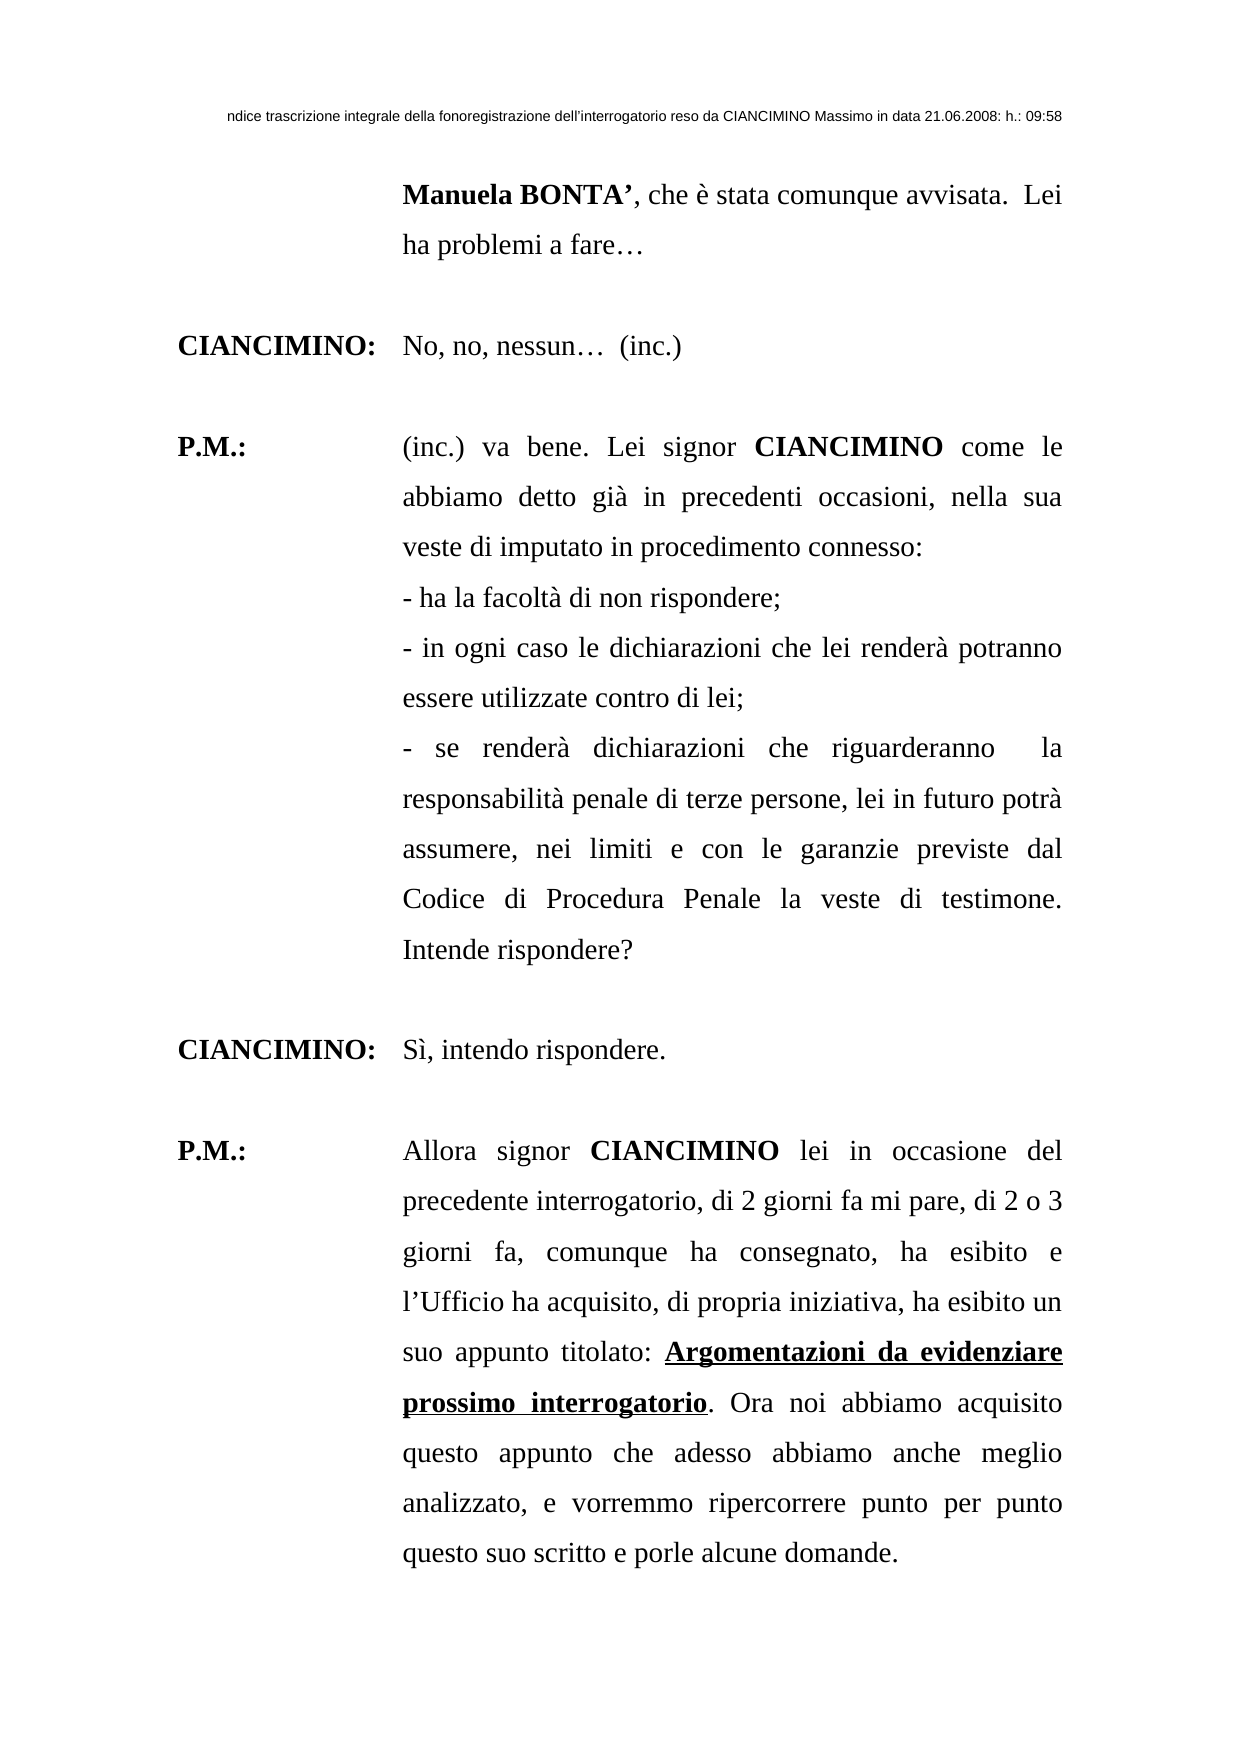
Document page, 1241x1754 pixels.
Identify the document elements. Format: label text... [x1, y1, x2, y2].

text Manuela BONTA’, che è stata comunque avvisata. Lei ha problemi a fare… [177, 177, 1063, 261]
text P.M.: Allora signor CIANCIMINO lei in occasione del precedente interrogatorio, di 2 giorni fa mi pare, di 2 o 3 giorni fa, comunque ha consegnato, ha esibito e l’Ufficio ha acquisito, di propria iniziativa, ha esibito un suo appunto titolato: Argomentazioni da evidenziare prossimo interrogatorio. Ora noi abbiamo acquisito questo appunto che adesso abbiamo anche meglio analizzato, e vorremmo ripercorrere punto per punto questo suo scritto e porle alcune domande. [177, 1133, 1063, 1569]
text - se renderà dichiarazioni che riguarderanno la responsabilità penale di terze persone, lei in futuro potrà assumere, nei limiti e con le garanzie previste dal Codice di Procedura Penale la veste di testimone. Intende rispondere? [177, 731, 1063, 965]
text CIANCIMINO: No, no, nessun… (inc.) [177, 328, 1063, 362]
text - ha la facoltà di non rispondere; [177, 580, 1063, 613]
text CIANCIMINO: Sì, intendo rispondere. [177, 1032, 1063, 1066]
text - in ogni caso le dichiarazioni che lei renderà potranno essere utilizzate contro di lei; [177, 630, 1063, 714]
text P.M.: (inc.) va bene. Lei signor CIANCIMINO come le abbiamo detto già in precedenti occasioni, nella sua veste di imputato in procedimento connesso: [177, 429, 1063, 563]
